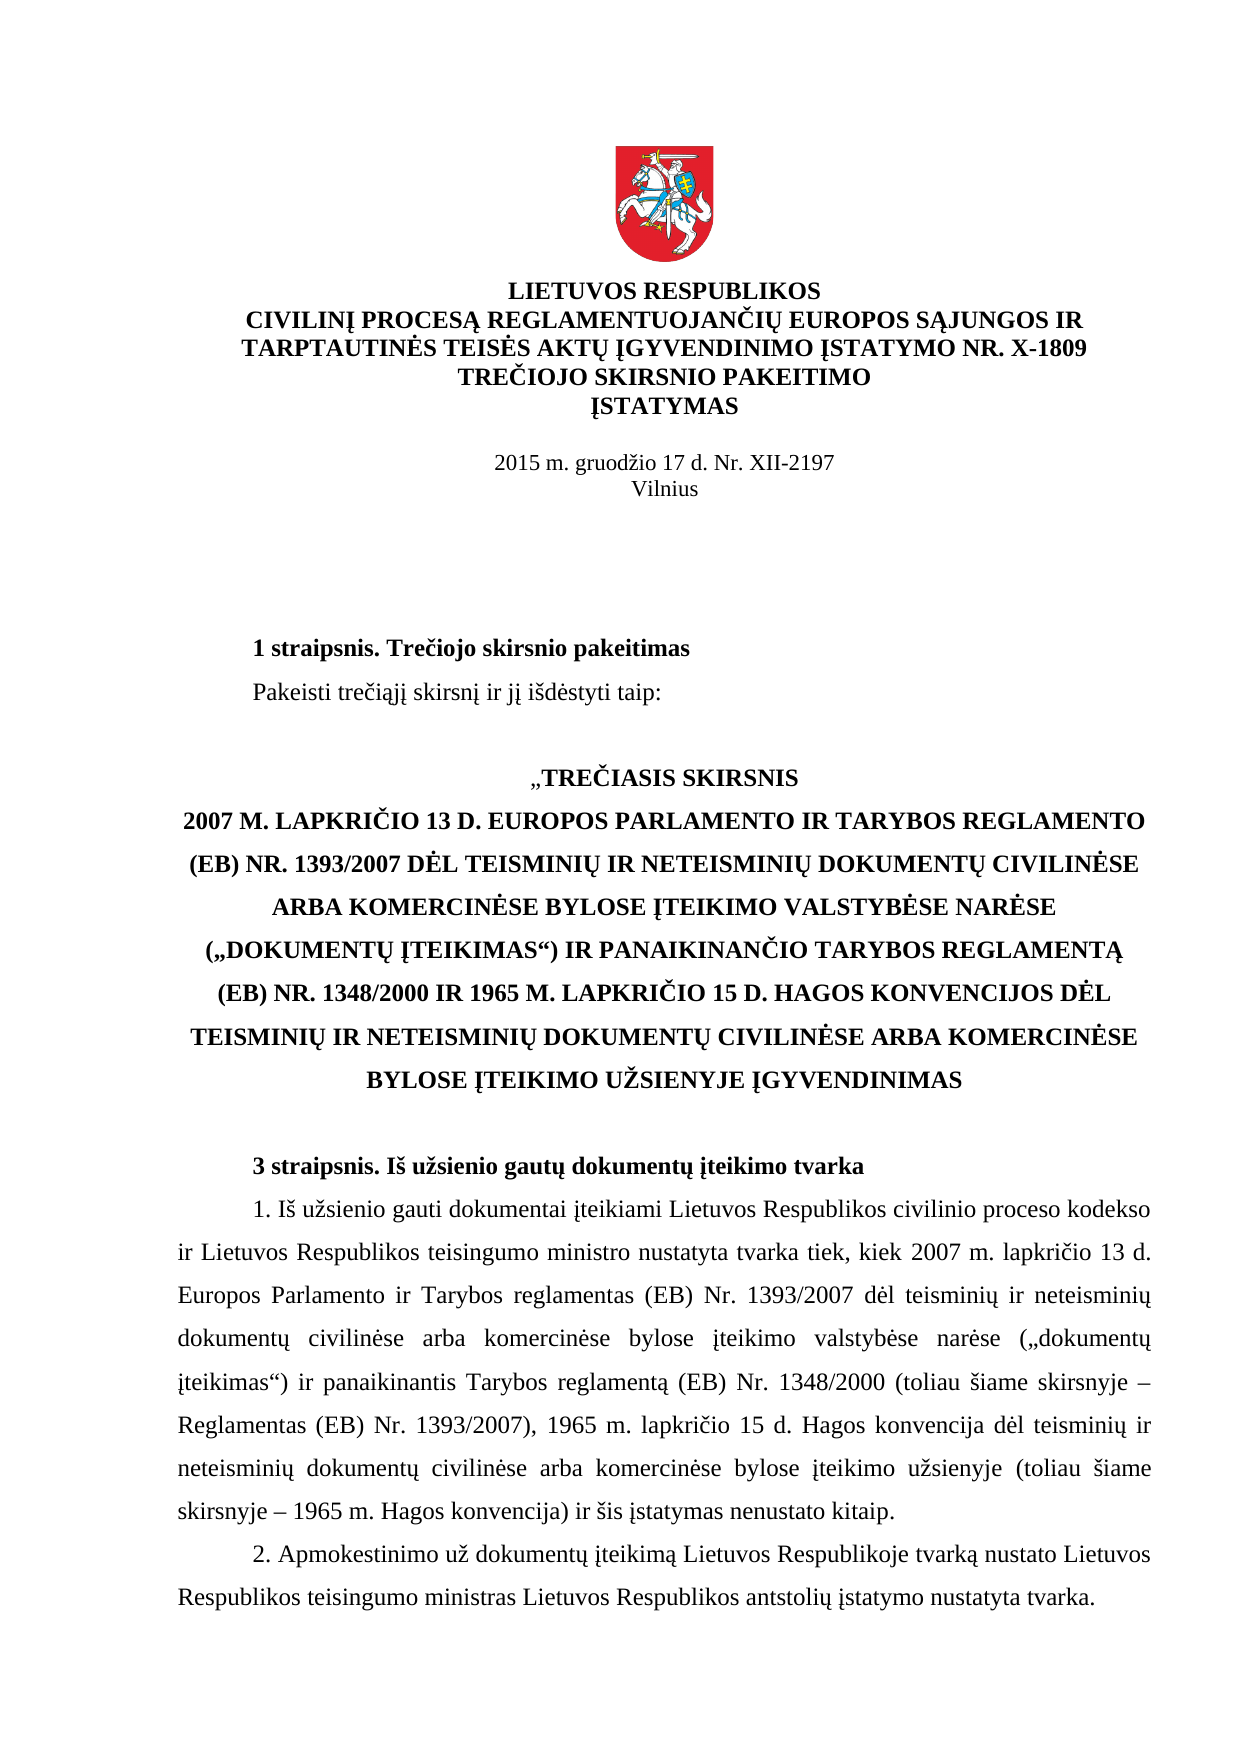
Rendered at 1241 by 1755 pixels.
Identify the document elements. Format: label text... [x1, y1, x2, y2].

text „TREČIASIS SKIRSNIS [177, 763, 1152, 792]
text 2015 m. gruodžio 17 d. Nr. XII-2197 [177, 448, 1152, 475]
text 3 straipsnis. Iš užsienio gautų dokumentų įteikimo tvarka [177, 1151, 1152, 1180]
text 1. Iš užsienio gauti dokumentai įteikiami Lietuvos Respublikos civilinio proceso kodekso ir Lietuvos Respublikos teisingumo ministro nustatyta tvarka tiek, kiek 2007 m. lapkričio 13 d. Europos Parlamento ir Tarybos reglamentas (EB) Nr. 1393/2007 dėl teisminių ir neteisminių dokumentų civilinėse arba komercinėse bylose įteikimo valstybėse narėse („dokumentų įteikimas“) ir panaikinantis Tarybos reglamentą (EB) Nr. 1348/2000 (toliau šiame skirsnyje – Reglamentas (EB) Nr. 1393/2007), 1965 m. lapkričio 15 d. Hagos konvencija dėl teisminių ir neteisminių dokumentų civilinėse arba komercinėse bylose įteikimo užsienyje (toliau šiame skirsnyje – 1965 m. Hagos konvencija) ir šis įstatymas nenustato kitaip. [177, 1194, 1152, 1525]
text LIETUVOS RESPUBLIKOS [177, 276, 1152, 305]
text 2. Apmokestinimo už dokumentų įteikimą Lietuvos Respublikoje tvarką nustato Lietuvos Respublikos teisingumo ministras Lietuvos Respublikos antstolių įstatymo nustatyta tvarka. [177, 1539, 1152, 1611]
text Vilnius [177, 475, 1152, 501]
text 2007 M. LAPKRIČIO 13 D. EUROPOS PARLAMENTO IR TARYBOS REGLAMENTO (EB) NR. 1393/2007 DĖL TEISMINIŲ IR NETEISMINIŲ DOKUMENTŲ CIVILINĖSE ARBA KOMERCINĖSE BYLOSE ĮTEIKIMO VALSTYBĖSE NARĖSE („DOKUMENTŲ ĮTEIKIMAS“) IR PANAIKINANČIO TARYBOS REGLAMENTĄ (EB) NR. 1348/2000 IR 1965 M. LAPKRIČIO 15 D. HAGOS KONVENCIJOS DĖL TEISMINIŲ IR NETEISMINIŲ DOKUMENTŲ CIVILINĖSE ARBA KOMERCINĖSE BYLOSE ĮTEIKIMO UŽSIENYJE ĮGYVENDINIMAS [177, 806, 1152, 1093]
text Pakeisti trečiąjį skirsnį ir jį išdėstyti taip: [177, 677, 1152, 705]
text ĮSTATYMAS [177, 391, 1152, 420]
text 1 straipsnis. Trečiojo skirsnio pakeitimas [177, 633, 1152, 662]
text CIVILINĮ PROCESĄ REGLAMENTUOJANČIŲ EUROPOS SĄJUNGOS IR TARPTAUTINĖS TEISĖS AKTŲ ĮGYVENDINIMO ĮSTATYMO NR. X-1809 TREČIOJO SKIRSNIO PAKEITIMO [177, 305, 1152, 391]
